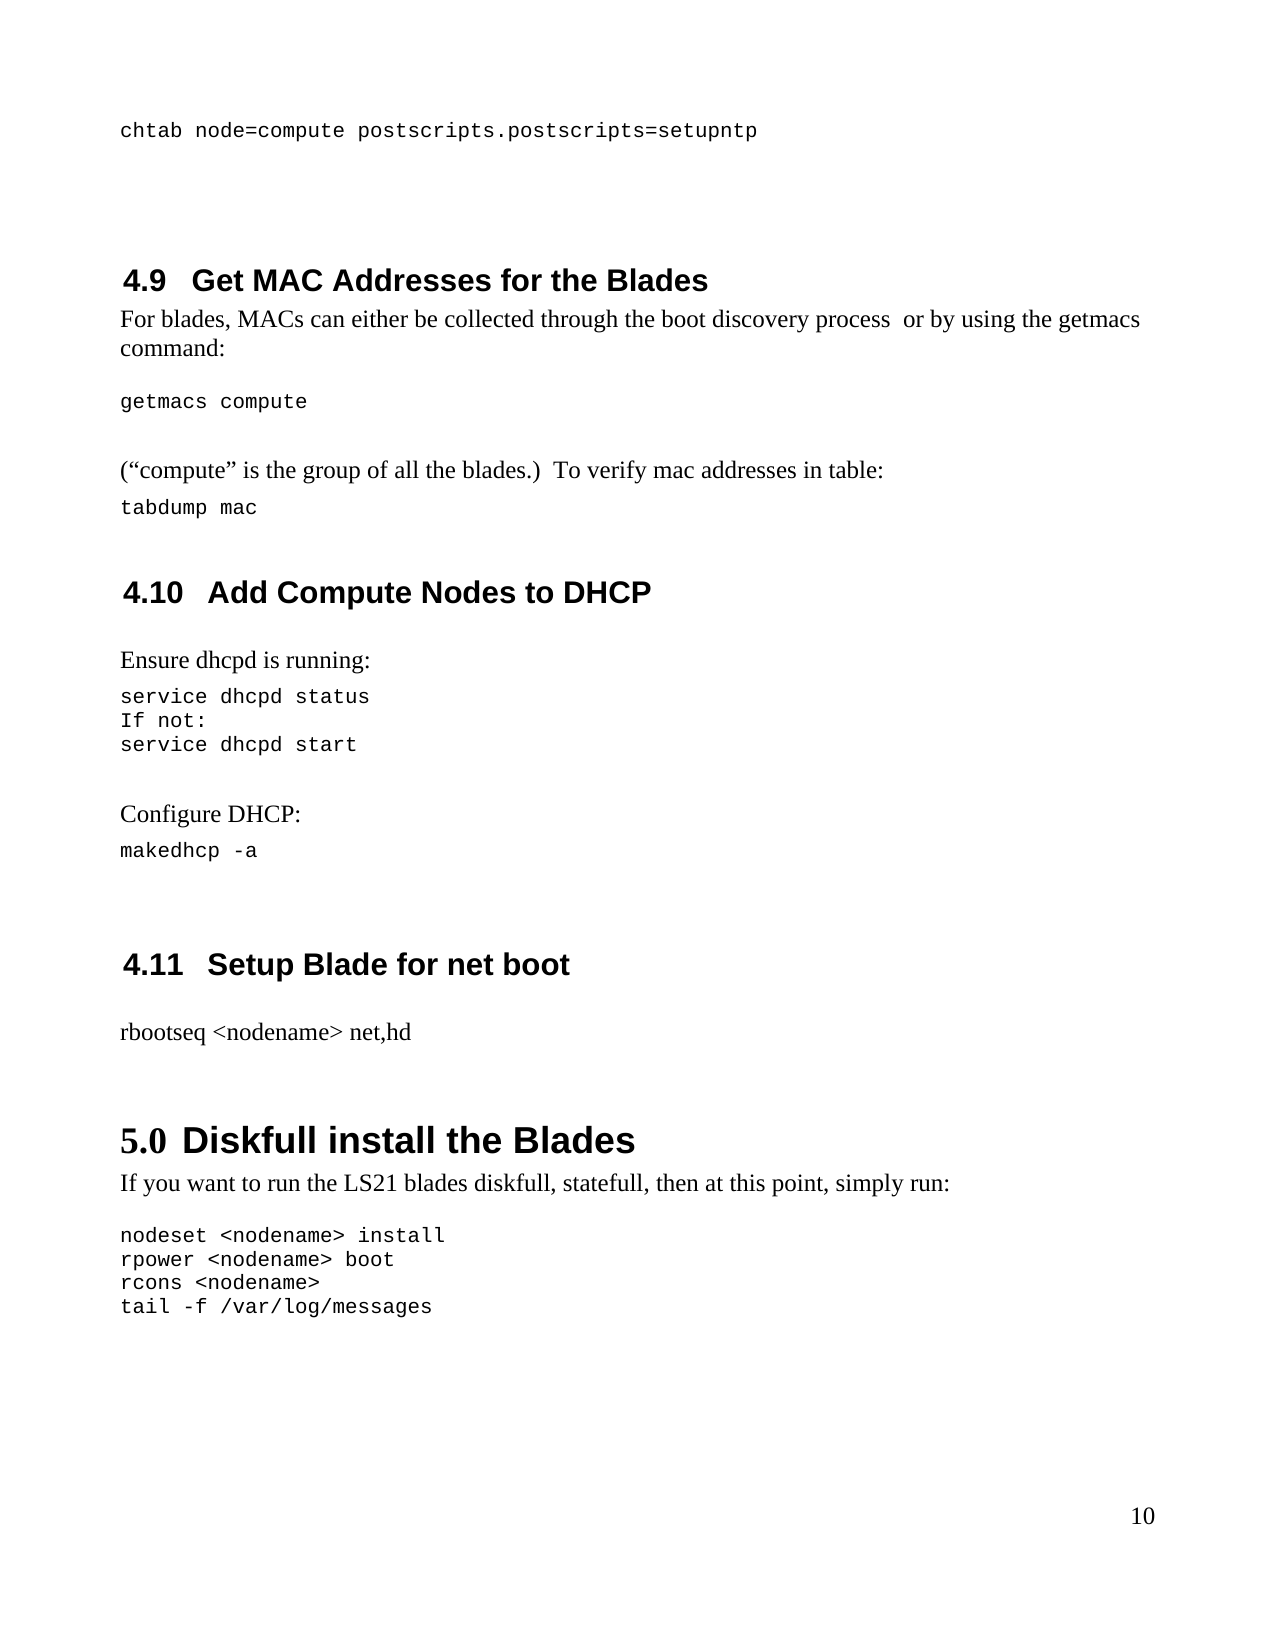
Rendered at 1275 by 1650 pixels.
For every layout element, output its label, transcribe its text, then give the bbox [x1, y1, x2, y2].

text For blades, MACs can either be collected through the boot discovery process or by using the getmacs command: [120, 304, 1155, 362]
text tail -f /var/log/messages [120, 1296, 1155, 1320]
text If you want to run the LS21 blades diskfull, statefull, then at this point, simply run: [120, 1168, 1155, 1196]
text rcons <nodename> [120, 1272, 1155, 1296]
text getmacs compute [120, 391, 1155, 414]
text makedhcp -a [120, 840, 1155, 863]
text (“compute” is the group of all the blades.) To verify mac addresses in table: [120, 456, 1155, 484]
text tabdump mac [120, 497, 1155, 521]
subtitle Get MAC Addresses for the Blades [123, 262, 1155, 298]
text Ensure dhcpd is running: [120, 645, 1155, 674]
text rpower <nodename> boot [120, 1249, 1155, 1272]
text service dhcpd start [120, 734, 1155, 757]
text nodeset <nodename> install [120, 1225, 1155, 1249]
subtitle Setup Blade for net boot [123, 946, 1155, 982]
subtitle Add Compute Nodes to DHCP [123, 574, 1155, 610]
subtitle Diskfull install the Blades [120, 1118, 1155, 1161]
text Configure DHCP: [120, 799, 1155, 827]
text If not: [120, 710, 1155, 734]
text service dhcpd status [120, 686, 1155, 710]
text chtab node=compute postscripts.postscripts=setupntp [120, 120, 1155, 144]
text rbootseq <nodename> net,hd [120, 1017, 1155, 1046]
